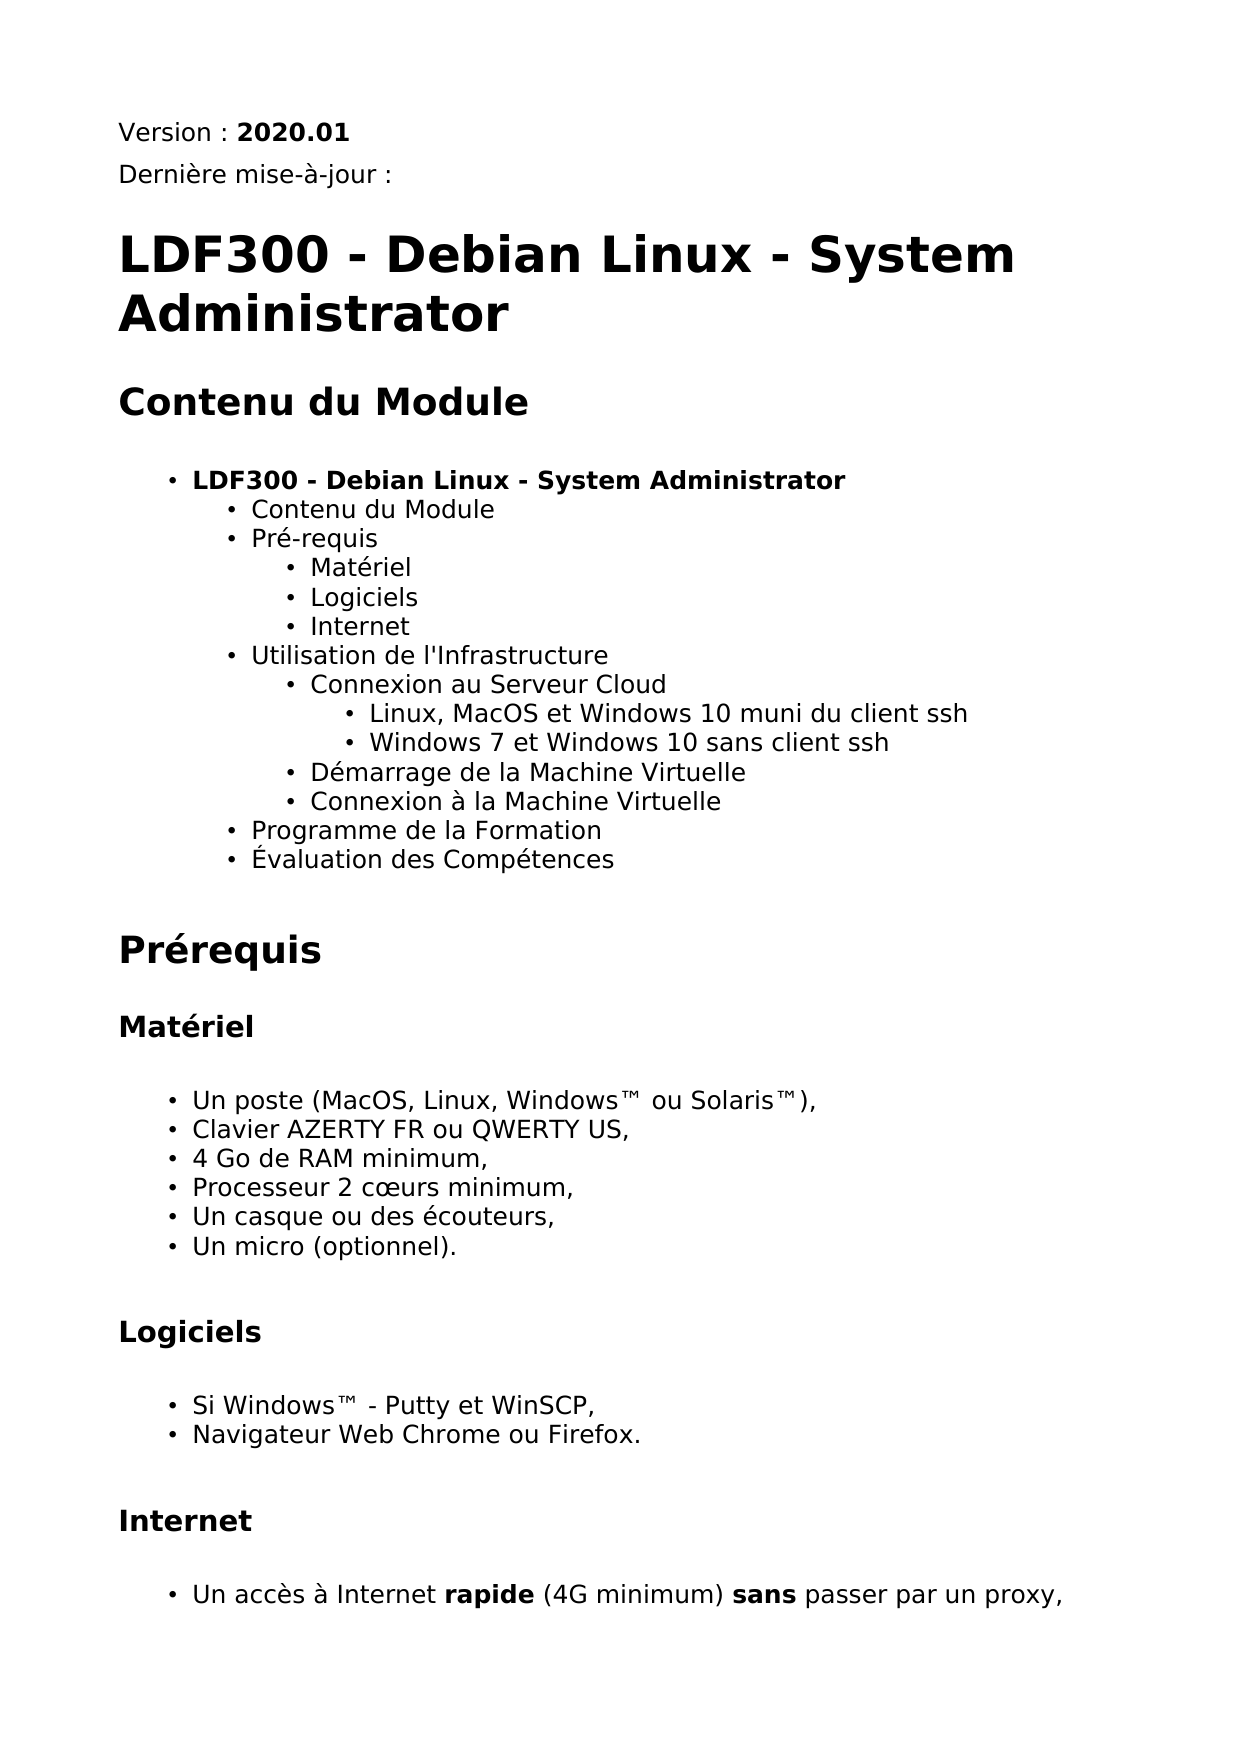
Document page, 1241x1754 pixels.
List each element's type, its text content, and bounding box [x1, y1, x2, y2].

list Linux, MacOS et Windows 10 muni du client ssh [354, 699, 1122, 728]
list 4 Go de RAM minimum, [177, 1144, 1122, 1173]
list Clavier AZERTY FR ou QWERTY US, [177, 1115, 1122, 1144]
list Matériel [295, 553, 1122, 583]
list Évaluation des Compétences [236, 845, 1122, 874]
list LDF300 - Debian Linux - System Administrator [177, 466, 1122, 495]
subtitle Internet [118, 1504, 1122, 1538]
list Démarrage de la Machine Virtuelle [295, 758, 1122, 787]
list Connexion au Serveur Cloud [295, 670, 1122, 699]
subtitle Logiciels [118, 1315, 1122, 1349]
text Version : 2020.01 [118, 118, 1122, 147]
list Un accès à Internet rapide (4G minimum) sans passer par un proxy, [177, 1580, 1122, 1609]
text Dernière mise-à-jour : [118, 160, 1122, 189]
list Internet [295, 612, 1122, 641]
list Pré-requis [236, 524, 1122, 553]
list Contenu du Module [236, 495, 1122, 524]
list Si Windows™ - Putty et WinSCP, [177, 1391, 1122, 1421]
list Programme de la Formation [236, 816, 1122, 845]
list Un poste (MacOS, Linux, Windows™ ou Solaris™), [177, 1086, 1122, 1115]
list Un micro (optionnel). [177, 1232, 1122, 1261]
list Un casque ou des écouteurs, [177, 1203, 1122, 1232]
subtitle Prérequis [118, 929, 1122, 972]
list Processeur 2 cœurs minimum, [177, 1173, 1122, 1203]
subtitle Contenu du Module [118, 380, 1122, 424]
subtitle LDF300 - Debian Linux - System Administrator [118, 226, 1122, 343]
list Navigateur Web Chrome ou Firefox. [177, 1421, 1122, 1450]
subtitle Matériel [118, 1010, 1122, 1044]
list Logiciels [295, 583, 1122, 612]
list Windows 7 et Windows 10 sans client ssh [354, 728, 1122, 758]
list Utilisation de l'Infrastructure [236, 641, 1122, 670]
list Connexion à la Machine Virtuelle [295, 787, 1122, 816]
